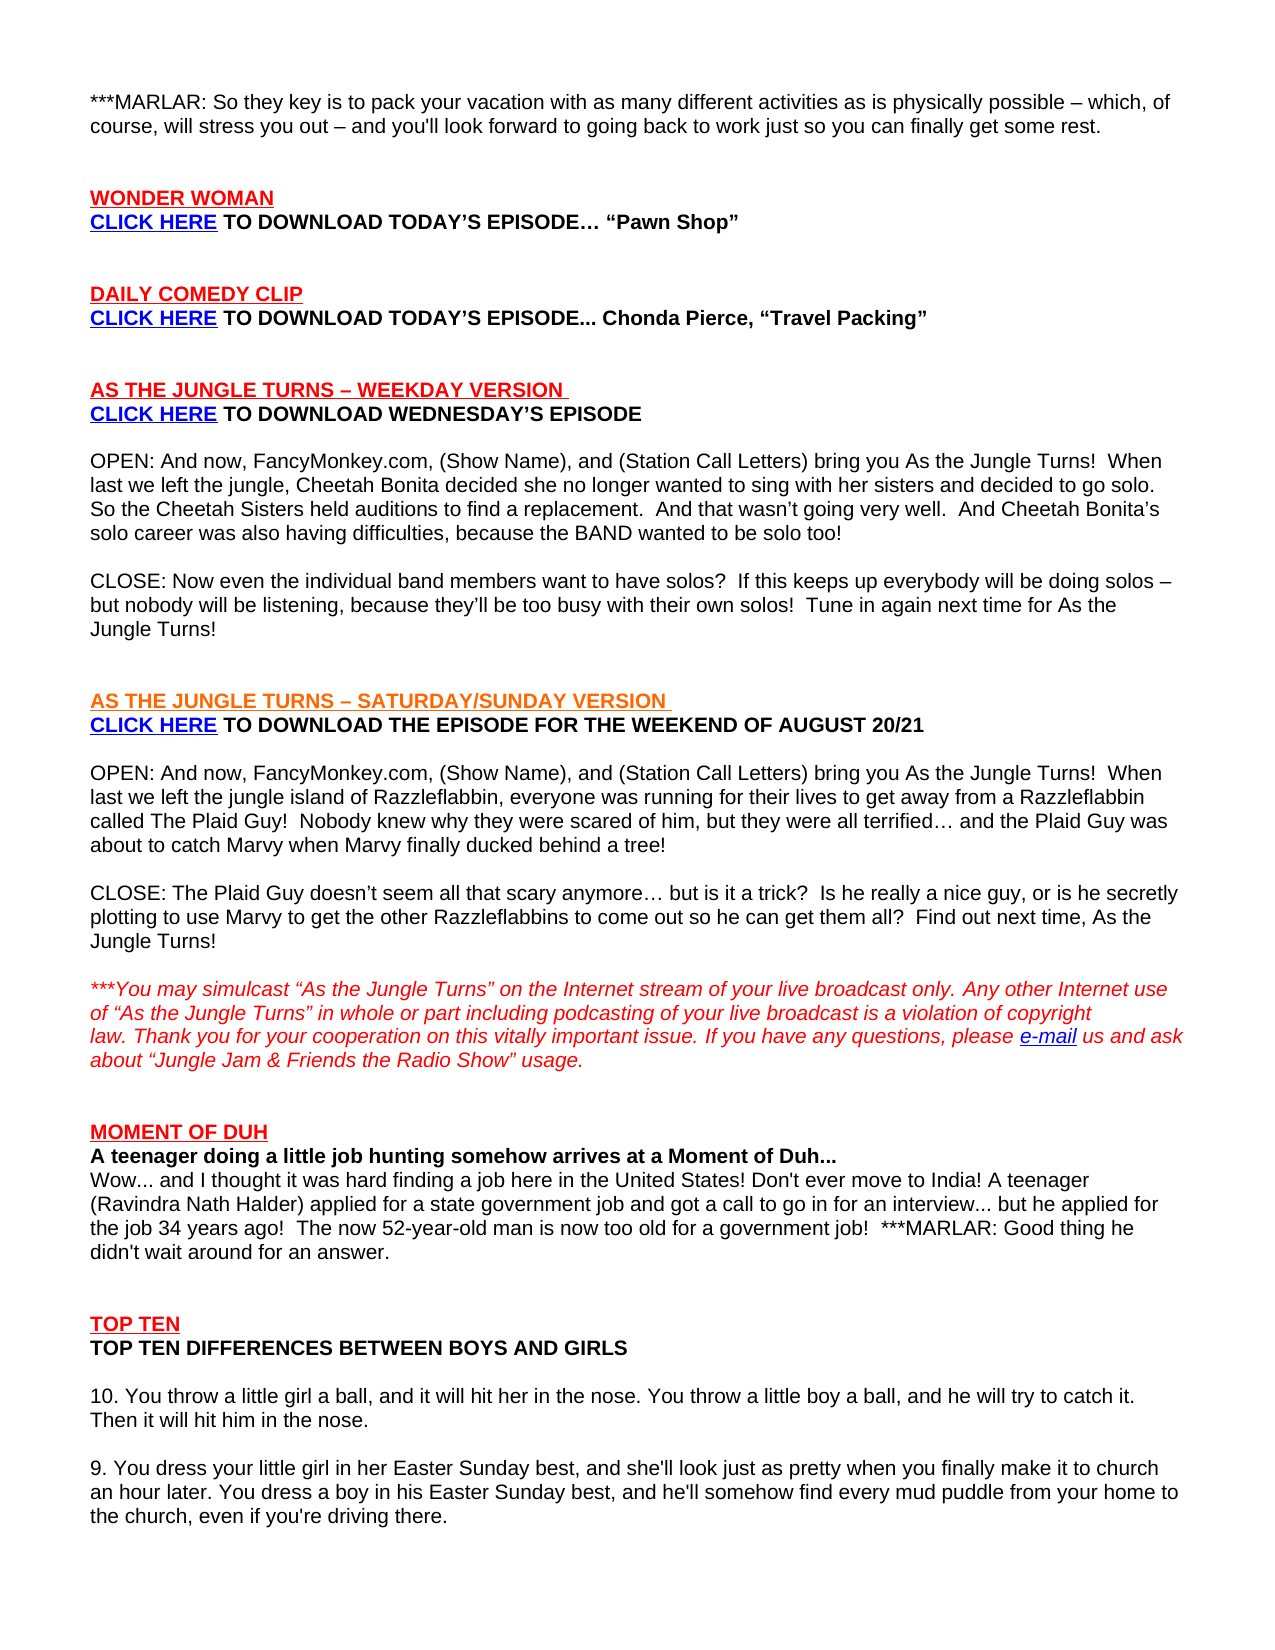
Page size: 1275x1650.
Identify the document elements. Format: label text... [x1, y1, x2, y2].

text A teenager doing a little job hunting somehow arrives at a Moment of Duh... [90, 1144, 1185, 1168]
text CLOSE: The Plaid Guy doesn’t seem all that scary anymore… but is it a trick? Is he really a nice guy, or is he secretly plotting to use Marvy to get the other Razzleflabbins to come out so he can get them all? Find out next time, As the Jungle Turns! [90, 881, 1185, 952]
text TOP TEN DIFFERENCES BETWEEN BOYS AND GIRLS [90, 1336, 1185, 1360]
text AS THE JUNGLE TURNS – SATURDAY/SUNDAY VERSION [90, 689, 1185, 713]
text CLICK HERE TO DOWNLOAD THE EPISODE FOR THE WEEKEND OF AUGUST 20/21 [90, 713, 1185, 737]
text CLICK HERE TO DOWNLOAD TODAY’S EPISODE… “Pawn Shop” [90, 210, 1185, 234]
text ***You may simulcast “As the Jungle Turns” on the Internet stream of your live broadcast only. Any other Internet use of “As the Jungle Turns” in whole or part including podcasting of your live broadcast is a violation of copyright law. Thank you for your cooperation on this vitally important issue. If you have any questions, please e-mail us and ask about “Jungle Jam & Friends the Radio Show” usage. [90, 976, 1185, 1072]
text DAILY COMEDY CLIP [90, 282, 1185, 306]
text WONDER WOMAN [90, 186, 1185, 210]
text 9. You dress your little girl in her Easter Sunday best, and she'll look just as pretty when you finally make it to church an hour later. You dress a boy in his Easter Sunday best, and he'll somehow find every mud puddle from your home to the church, even if you're driving there. [90, 1456, 1185, 1527]
text OPEN: And now, FancyMonkey.com, (Show Name), and (Station Call Letters) bring you As the Jungle Turns! When last we left the jungle island of Razzleflabbin, everyone was running for their lives to get away from a Razzleflabbin called The Plaid Guy! Nobody knew why they were scared of him, but they were all terrified… and the Plaid Guy was about to catch Marvy when Marvy finally ducked behind a tree! [90, 761, 1185, 857]
text ***MARLAR: So they key is to pack your vacation with as many different activities as is physically possible – which, of course, will stress you out – and you'll look forward to going back to work just so you can finally get some rest. [90, 90, 1185, 138]
text 10. You throw a little girl a ball, and it will hit her in the nose. You throw a little boy a ball, and he will try to catch it. Then it will hit him in the nose. [90, 1384, 1185, 1432]
text CLICK HERE TO DOWNLOAD WEDNESDAY’S EPISODE [90, 401, 1185, 425]
text TOP TEN [90, 1312, 1185, 1336]
text AS THE JUNGLE TURNS – WEEKDAY VERSION [90, 377, 1185, 401]
text MOMENT OF DUH [90, 1120, 1185, 1144]
text CLOSE: Now even the individual band members want to have solos? If this keeps up everybody will be doing solos – but nobody will be listening, because they’ll be too busy with their own solos! Tune in again next time for As the Jungle Turns! [90, 569, 1185, 641]
text Wow... and I thought it was hard finding a job here in the United States! Don't ever move to India! A teenager (Ravindra Nath Halder) applied for a state government job and got a call to go in for an interview... but he applied for the job 34 years ago! The now 52-year-old man is now too old for a government job! ***MARLAR: Good thing he didn't wait around for an answer. [90, 1168, 1185, 1264]
text CLICK HERE TO DOWNLOAD TODAY’S EPISODE... Chonda Pierce, “Travel Packing” [90, 306, 1185, 329]
text OPEN: And now, FancyMonkey.com, (Show Name), and (Station Call Letters) bring you As the Jungle Turns! When last we left the jungle, Cheetah Bonita decided she no longer wanted to sing with her sisters and decided to go solo. So the Cheetah Sisters held auditions to find a replacement. And that wasn’t going very well. And Cheetah Bonita’s solo career was also having difficulties, because the BAND wanted to be solo too! [90, 425, 1185, 545]
